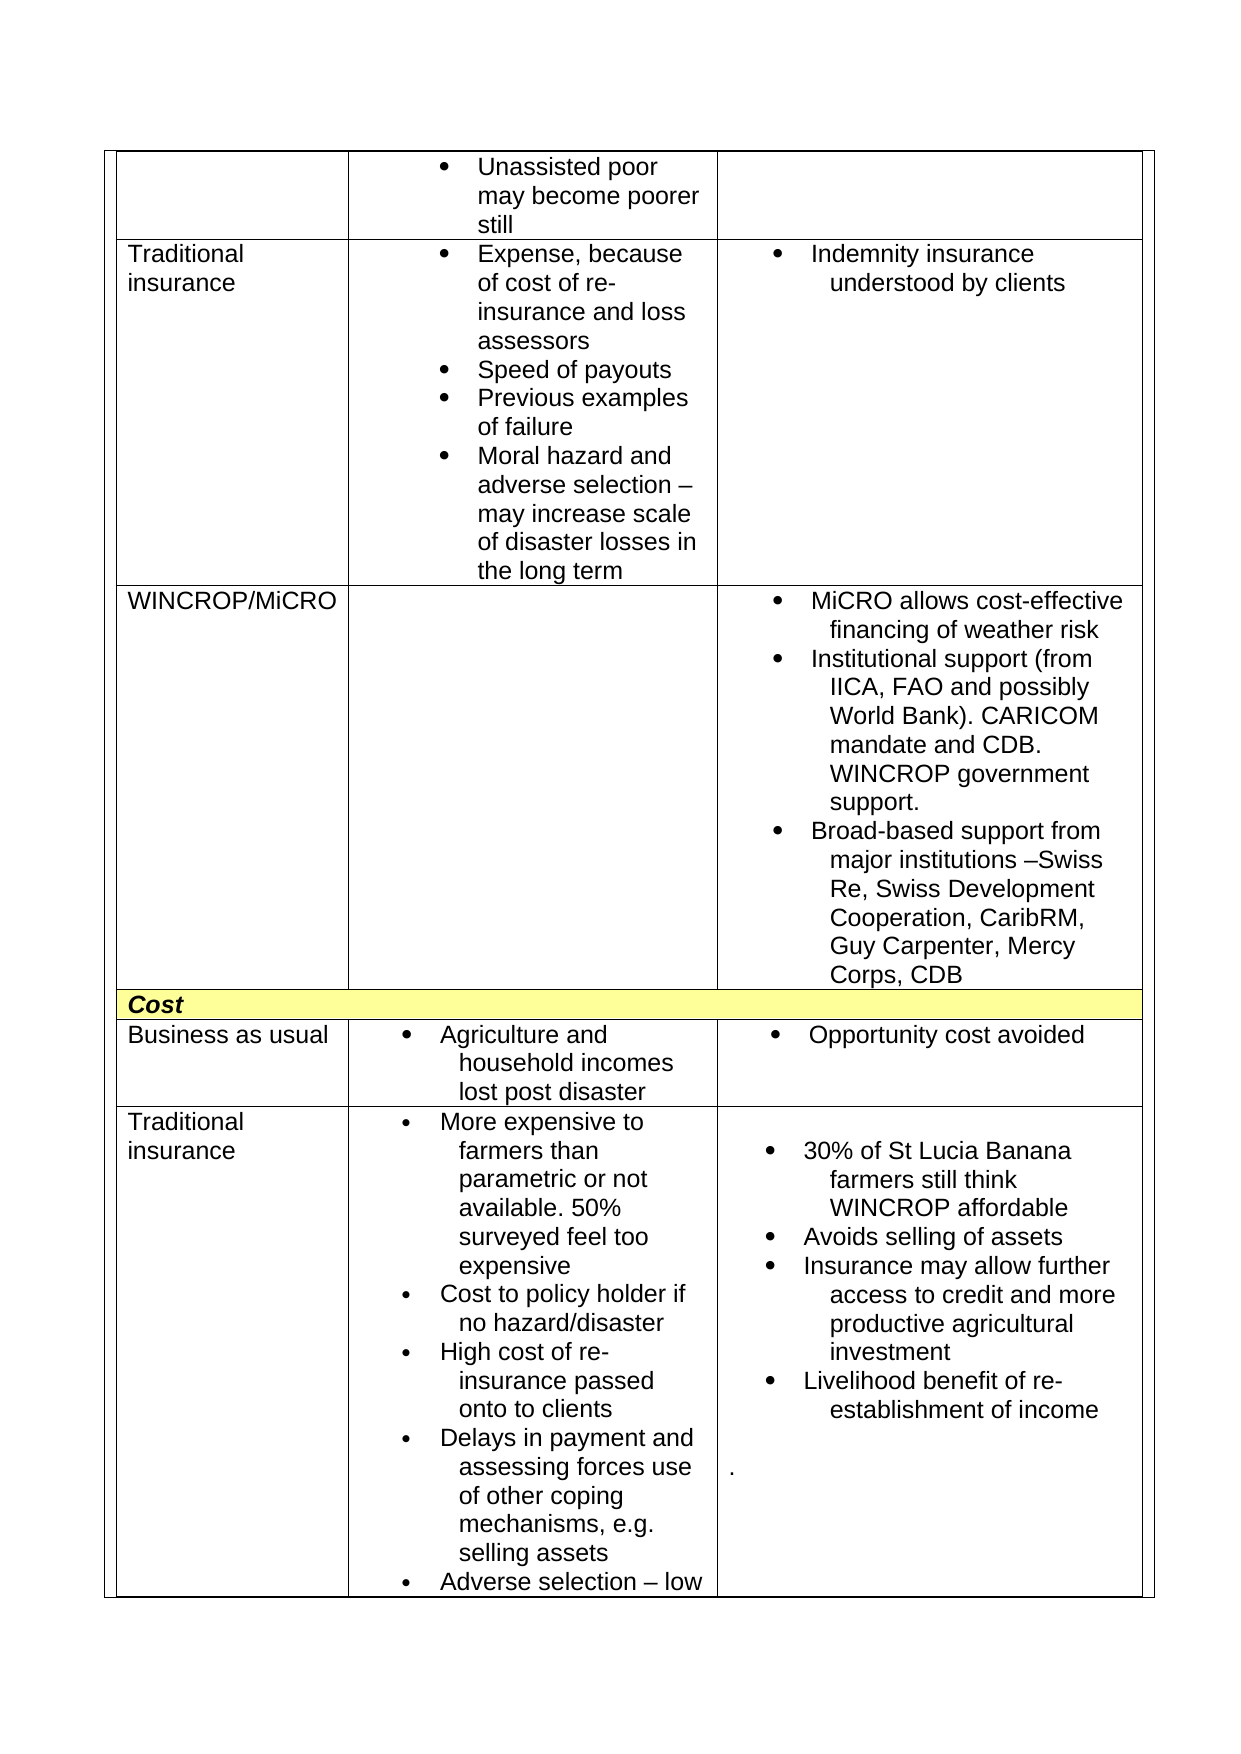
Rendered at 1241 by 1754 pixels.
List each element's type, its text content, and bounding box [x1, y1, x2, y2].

table_cell Traditional insurance [117, 1107, 348, 1596]
table_cell [718, 152, 1142, 238]
table_cell MiCRO allows cost-effective financing of weather risk Institutional support (from IICA, FAO and possibly World Bank). CARICOM mandate and CDB. WINCROP government support. Broad-based support from major institutions –Swiss Re, Swiss Development Cooperation, CaribRM, Guy Carpenter, Mercy Corps, CDB [718, 586, 1142, 989]
table_cell Cost [117, 990, 1142, 1018]
table_cell Opportunity cost avoided [718, 1020, 1142, 1106]
table_cell 30% of St Lucia Banana farmers still think WINCROP affordable Avoids selling of assets Insurance may allow further access to credit and more productive agricultural investment Livelihood benefit of re-establishment of income . [718, 1107, 1142, 1596]
table_cell Business as usual [117, 1020, 348, 1106]
table_cell Agriculture and household incomes lost post disaster [349, 1020, 717, 1106]
table_cell [349, 586, 717, 989]
table_cell [117, 152, 348, 238]
table_cell More expensive to farmers than parametric or not available. 50% surveyed feel too expensive Cost to policy holder if no hazard/disaster High cost of re-insurance passed onto to clients Delays in payment and assessing forces use of other coping mechanisms, e.g. selling assets Adverse selection – low [349, 1107, 717, 1596]
table_cell Traditional insurance [117, 240, 348, 585]
table_cell Expense, because of cost of re-insurance and loss assessors Speed of payouts Previous examples of failure Moral hazard and adverse selection – may increase scale of disaster losses in the long term [349, 240, 717, 585]
table_cell Indemnity insurance understood by clients [718, 240, 1142, 585]
table_cell Avoidable suffering Losses to productivity caused by natural disaster/climate threats Unassisted poor may become poorer still [349, 152, 717, 238]
table_cell WINCROP/MiCRO [117, 586, 348, 989]
